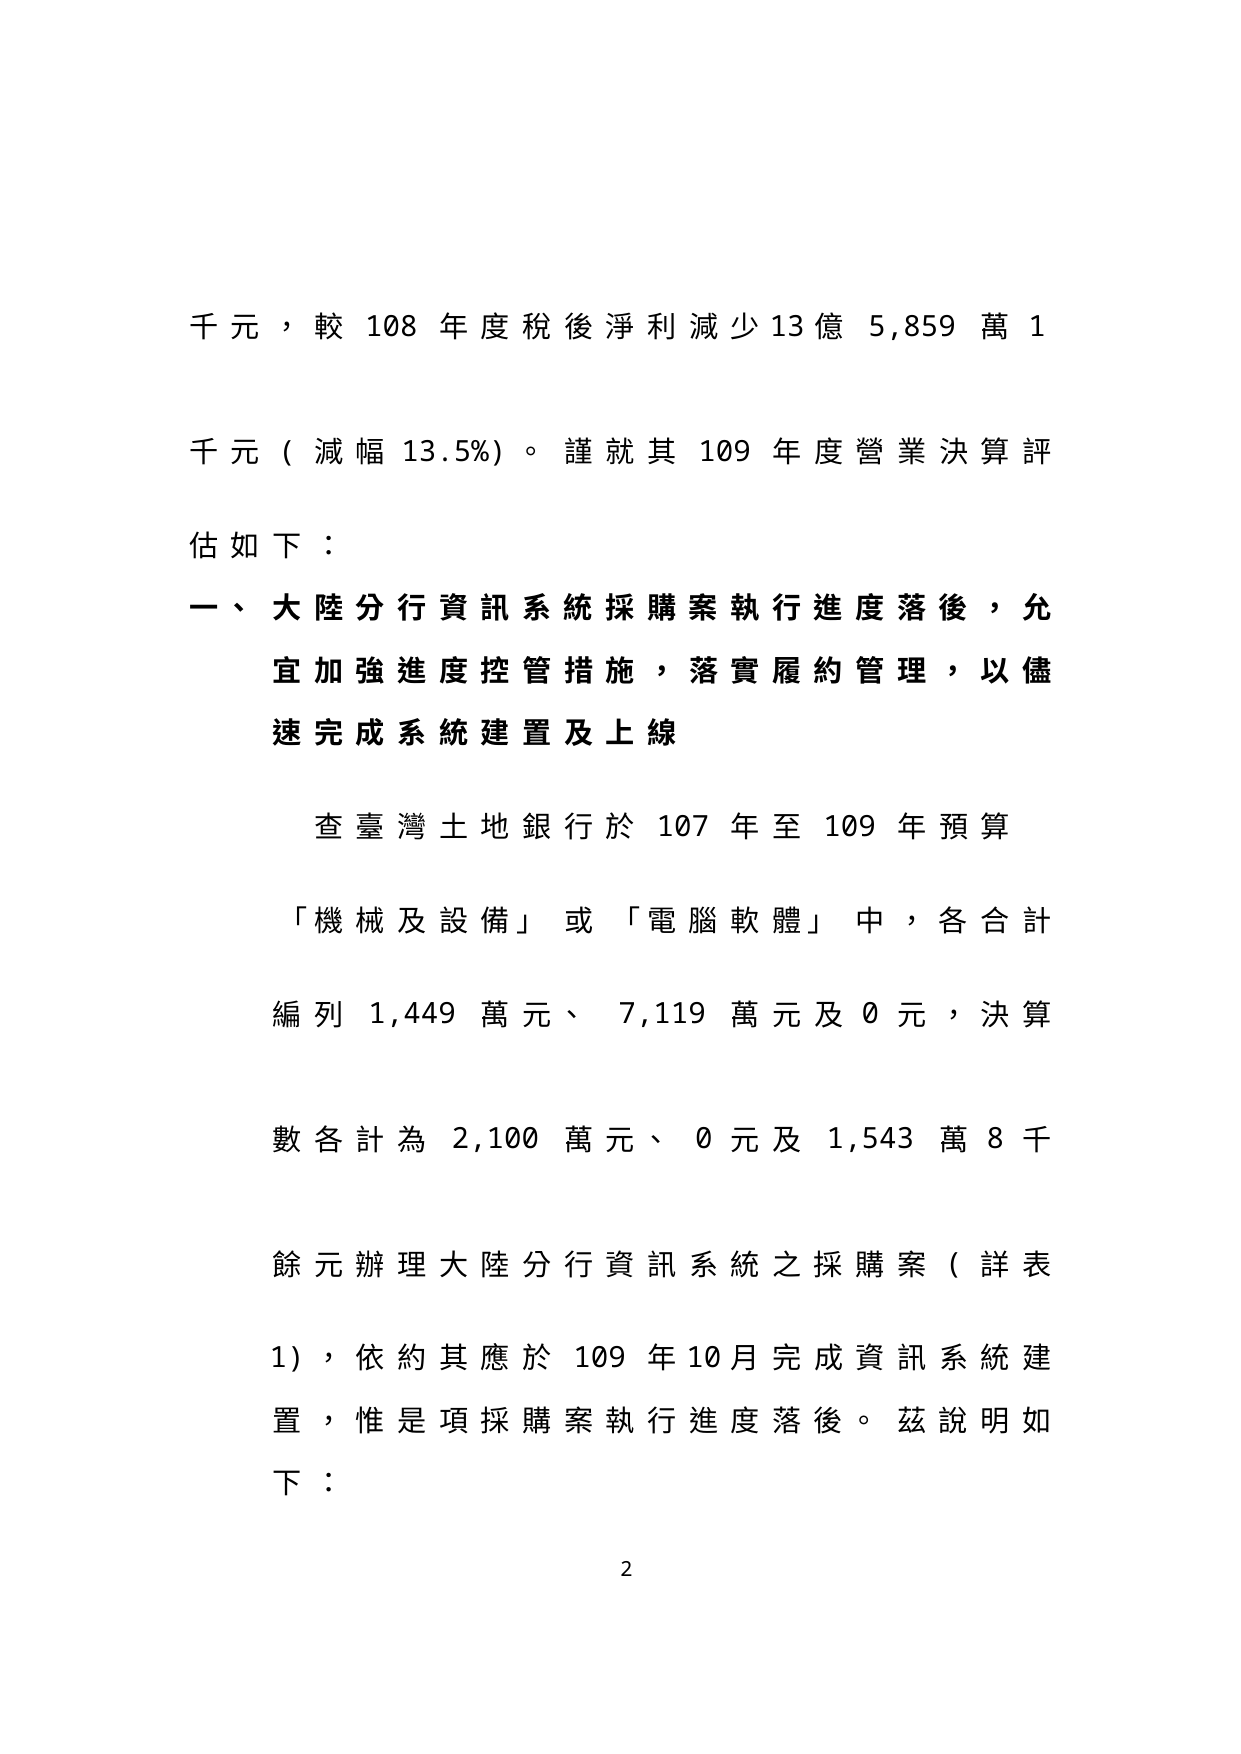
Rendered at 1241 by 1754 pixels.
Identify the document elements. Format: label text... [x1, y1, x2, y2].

text 千元，較108年度稅後淨利減少13億5,859萬1千元(減幅13.5%)。謹就其109年度營業決算評估如下： [183, 252, 1058, 564]
text 查臺灣土地銀行於107年至109年預算「機械及設備」或「電腦軟體」中，各合計編列1,449萬元、7,119萬元及0元，決算數各計為2,100萬元、0元及1,543萬8千餘元辦理大陸分行資訊系統之採購案(詳表1)，依約其應於109年10月完成資訊系統建置，惟是項採購案執行進度落後。茲說明如下： [242, 752, 1058, 1502]
text 一、大陸分行資訊系統採購案執行進度落後，允宜加強進度控管措施，落實履約管理，以儘速完成系統建置及上線 [183, 564, 1058, 752]
